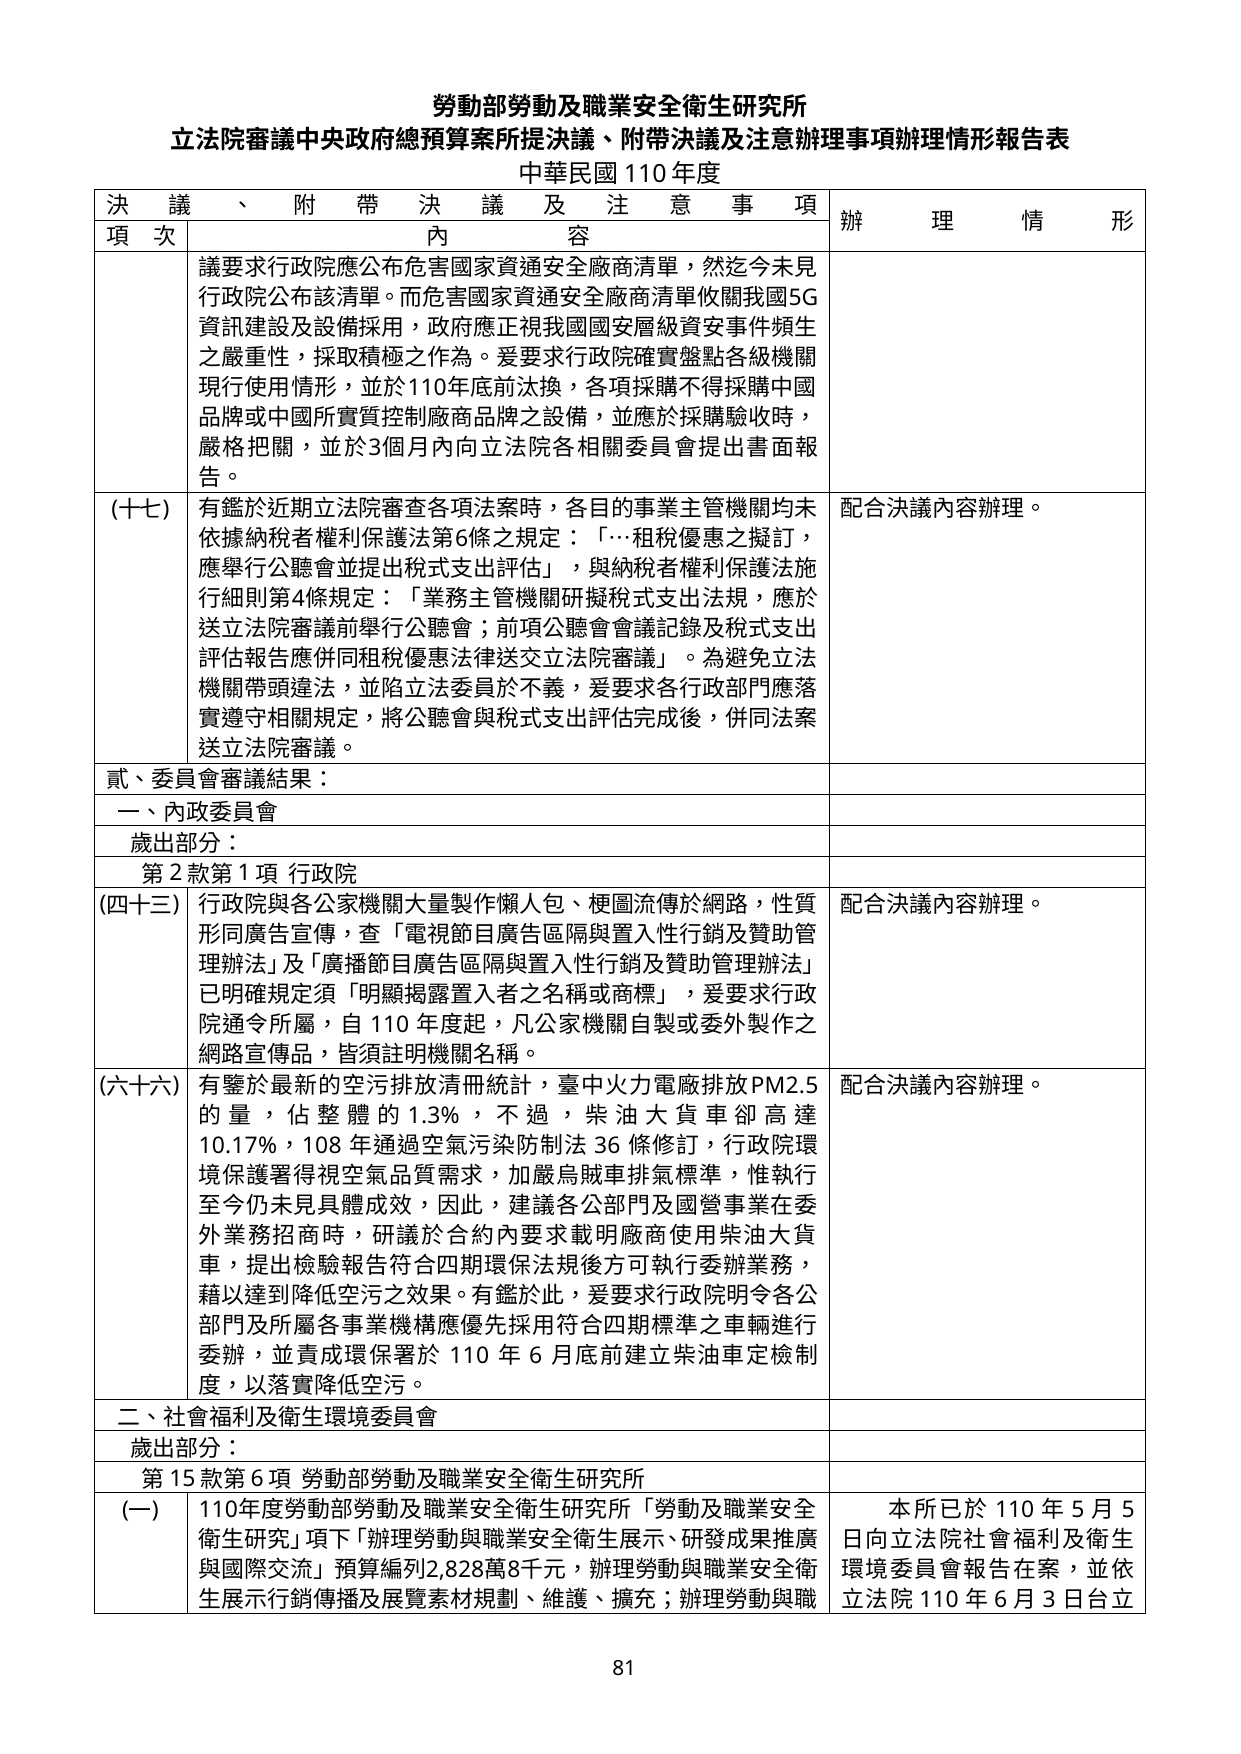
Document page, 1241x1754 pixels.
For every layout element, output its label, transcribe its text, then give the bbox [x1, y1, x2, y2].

table_cell [830, 826, 1145, 856]
table_cell [830, 252, 1145, 492]
table_cell (一) [95, 1493, 187, 1613]
table_cell [830, 764, 1145, 794]
table_header 辦理情形 [830, 190, 1145, 251]
table_cell 配合決議內容辦理。 [830, 493, 1145, 763]
table_cell (六十六) [95, 1069, 187, 1399]
table_cell 項次 [95, 221, 187, 251]
table_cell 一、內政委員會 [95, 795, 829, 825]
table_cell [830, 795, 1145, 825]
table_cell 歲出部分： [95, 1431, 829, 1461]
table_cell 內 容 [188, 221, 829, 251]
table_cell 貳、委員會審議結果： [95, 764, 829, 794]
table_cell [830, 1431, 1145, 1461]
table_cell (四十三) [95, 888, 187, 1068]
table_cell 議要求行政院應公布危害國家資通安全廠商清單，然迄今未見行政院公布該清單。而危害國家資通安全廠商清單攸關我國5G資訊建設及設備採用，政府應正視我國國安層級資安事件頻生之嚴重性，採取積極之作為。爰要求行政院確實盤點各級機關現行使用情形，並於110年底前汰換，各項採購不得採購中國品牌或中國所實質控制廠商品牌之設備，並應於採購驗收時，嚴格把關，並於3個月內向立法院各相關委員會提出書面報告。 [188, 252, 829, 492]
table_cell 有鑒於最新的空污排放清冊統計，臺中火力電廠排放PM2.5 的量，佔整體的1.3%，不過，柴油大貨車卻高達10.17%，108 年通過空氣污染防制法 36 條修訂，行政院環境保護署得視空氣品質需求，加嚴烏賊車排氣標準，惟執行至今仍未見具體成效，因此，建議各公部門及國營事業在委外業務招商時，研議於合約內要求載明廠商使用柴油大貨車，提出檢驗報告符合四期環保法規後方可執行委辦業務，藉以達到降低空污之效果。有鑑於此，爰要求行政院明令各公部門及所屬各事業機構應優先採用符合四期標準之車輛進行委辦，並責成環保署於 110 年 6 月底前建立柴油車定檢制度，以落實降低空污。 [188, 1069, 829, 1399]
table_cell 配合決議內容辦理。 [830, 888, 1145, 1068]
table_cell 第2款第1項 行政院 [95, 857, 829, 887]
table_cell 行政院與各公家機關大量製作懶人包、梗圖流傳於網路，性質形同廣告宣傳，查「電視節目廣告區隔與置入性行銷及贊助管理辦法」及「廣播節目廣告區隔與置入性行銷及贊助管理辦法」已明確規定須「明顯揭露置入者之名稱或商標」，爰要求行政院通令所屬，自 110 年度起，凡公家機關自製或委外製作之網路宣傳品，皆須註明機關名稱。 [188, 888, 829, 1068]
table_cell 二、社會福利及衛生環境委員會 [95, 1400, 829, 1430]
table_cell 配合決議內容辦理。 [830, 1069, 1145, 1399]
table_header 決議、附帶決議及注意事項 [95, 190, 829, 220]
table_cell 第15款第6項 勞動部勞動及職業安全衛生研究所 [95, 1462, 829, 1492]
table_cell 110年度勞動部勞動及職業安全衛生研究所「勞動及職業安全衛生研究」項下「辦理勞動與職業安全衛生展示、研發成果推廣與國際交流」預算編列2,828萬8千元，辦理勞動與職業安全衛生展示行銷傳播及展覽素材規劃、維護、擴充；辦理勞動與職 [188, 1493, 829, 1613]
table_cell [830, 1462, 1145, 1492]
table_cell 有鑑於近期立法院審查各項法案時，各目的事業主管機關均未依據納稅者權利保護法第6條之規定：「…租稅優惠之擬訂，應舉行公聽會並提出稅式支出評估」，與納稅者權利保護法施行細則第4條規定：「業務主管機關研擬稅式支出法規，應於送立法院審議前舉行公聽會；前項公聽會會議記錄及稅式支出評估報告應併同租稅優惠法律送交立法院審議」。為避免立法機關帶頭違法，並陷立法委員於不義，爰要求各行政部門應落實遵守相關規定，將公聽會與稅式支出評估完成後，併同法案送立法院審議。 [188, 493, 829, 763]
table_cell [830, 1400, 1145, 1430]
table_cell 本所已於110年5月5日向立法院社會福利及衛生環境委員會報告在案，並依立法院110年6月3日台立 [830, 1493, 1145, 1613]
table_cell [830, 857, 1145, 887]
table_cell 歲出部分： [95, 826, 829, 856]
table_cell [95, 252, 187, 492]
table_cell (十七) [95, 493, 187, 763]
